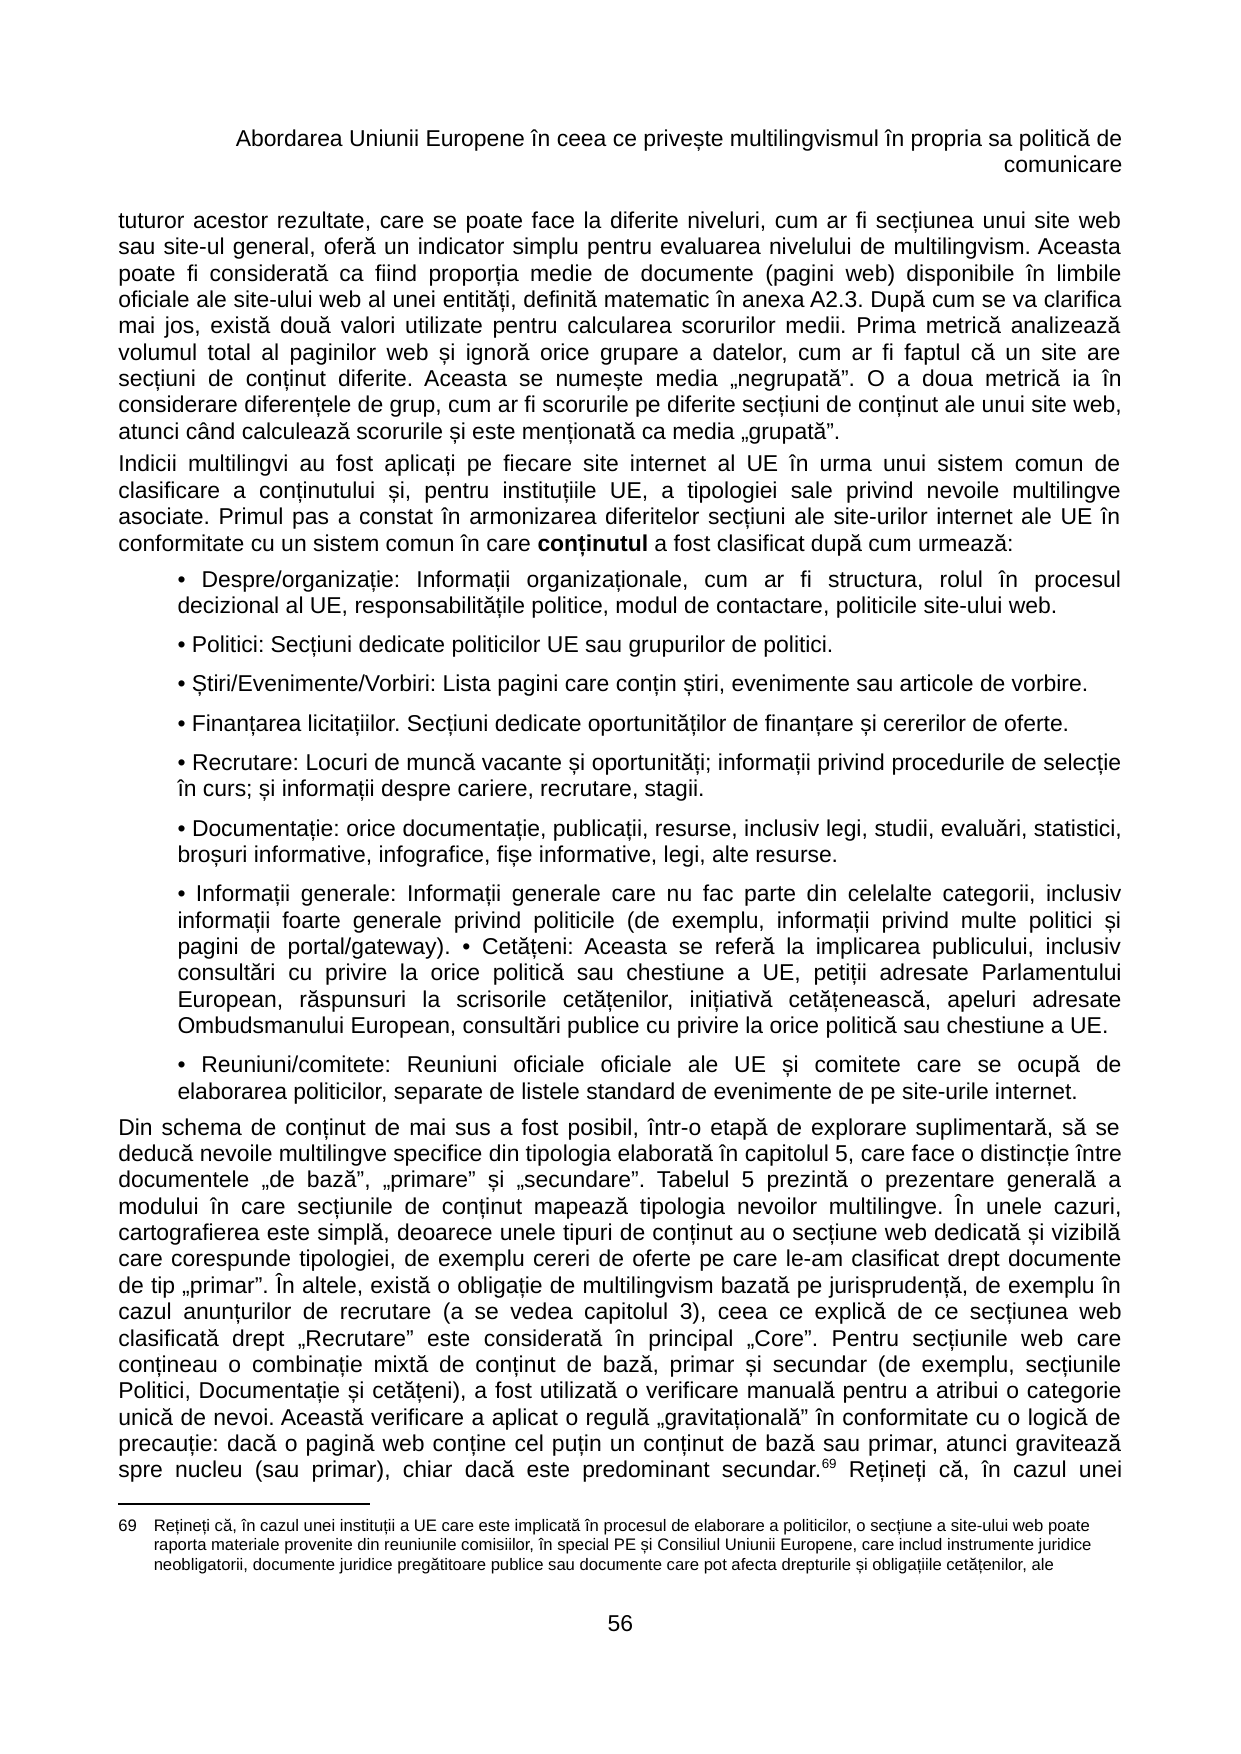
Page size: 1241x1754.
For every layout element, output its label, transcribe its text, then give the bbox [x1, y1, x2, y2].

text • Știri/Evenimente/Vorbiri: Lista pagini care conțin știri, evenimente sau articole de vorbire. [177, 670, 1122, 697]
text tuturor acestor rezultate, care se poate face la diferite niveluri, cum ar fi secțiunea unui site web sau site-ul general, oferă un indicator simplu pentru evaluarea nivelului de multilingvism. Aceasta poate fi considerată ca fiind proporția medie de documente (pagini web) disponibile în limbile oficiale ale site-ului web al unei entități, definită matematic în anexa A2.3. După cum se va clarifica mai jos, există două valori utilizate pentru calcularea scorurilor medii. Prima metrică analizează volumul total al paginilor web și ignoră orice grupare a datelor, cum ar fi faptul că un site are secțiuni de conținut diferite. Aceasta se numește media „negrupată”. O a doua metrică ia în considerare diferențele de grup, cum ar fi scorurile pe diferite secțiuni de conținut ale unui site web, atunci când calculează scorurile și este menționată ca media „grupată”. [118, 207, 1122, 444]
text • Documentație: orice documentație, publicații, resurse, inclusiv legi, studii, evaluări, statistici, broșuri informative, infografice, fișe informative, legi, alte resurse. [177, 814, 1122, 867]
text Rețineți că, în cazul unei instituții a UE care este implicată în procesul de elaborare a politicilor, o secțiune a site-ului web poate raporta materiale provenite din reuniunile comisiilor, în special PE și Consiliul Uniunii Europene, care includ instrumente juridice neobligatorii, documente juridice pregătitoare publice sau documente care pot afecta drepturile și obligațiile cetățenilor, ale [118, 1516, 1122, 1573]
text • Informații generale: Informații generale care nu fac parte din celelalte categorii, inclusiv informații foarte generale privind politicile (de exemplu, informații privind multe politici și pagini de portal/gateway). • Cetățeni: Aceasta se referă la implicarea publicului, inclusiv consultări cu privire la orice politică sau chestiune a UE, petiții adresate Parlamentului European, răspunsuri la scrisorile cetățenilor, inițiativă cetățenească, apeluri adresate Ombudsmanului European, consultări publice cu privire la orice politică sau chestiune a UE. [177, 880, 1122, 1038]
text Din schema de conținut de mai sus a fost posibil, într-o etapă de explorare suplimentară, să se deducă nevoile multilingve specifice din tipologia elaborată în capitolul 5, care face o distincție între documentele „de bază”, „primare” și „secundare”. Tabelul 5 prezintă o prezentare generală a modului în care secțiunile de conținut mapează tipologia nevoilor multilingve. În unele cazuri, cartografierea este simplă, deoarece unele tipuri de conținut au o secțiune web dedicată și vizibilă care corespunde tipologiei, de exemplu cereri de oferte pe care le-am clasificat drept documente de tip „primar”. În altele, există o obligație de multilingvism bazată pe jurisprudență, de exemplu în cazul anunțurilor de recrutare (a se vedea capitolul 3), ceea ce explică de ce secțiunea web clasificată drept „Recrutare” este considerată în principal „Core”. Pentru secțiunile web care conțineau o combinație mixtă de conținut de bază, primar și secundar (de exemplu, secțiunile Politici, Documentație și cetățeni), a fost utilizată o verificare manuală pentru a atribui o categorie unică de nevoi. Această verificare a aplicat o regulă „gravitațională” în conformitate cu o logică de precauție: dacă o pagină web conține cel puțin un conținut de bază sau primar, atunci gravitează spre nucleu (sau primar), chiar dacă este predominant secundar. Rețineți că, în cazul unei [118, 1114, 1122, 1483]
text • Recrutare: Locuri de muncă vacante și oportunități; informații privind procedurile de selecție în curs; și informații despre cariere, recrutare, stagii. [177, 749, 1122, 802]
text • Reuniuni/comitete: Reuniuni oficiale oficiale ale UE și comitete care se ocupă de elaborarea politicilor, separate de listele standard de evenimente de pe site-urile internet. [177, 1051, 1122, 1104]
text • Politici: Secțiuni dedicate politicilor UE sau grupurilor de politici. [177, 631, 1122, 657]
text • Finanțarea licitațiilor. Secțiuni dedicate oportunităților de finanțare și cererilor de oferte. [177, 710, 1122, 736]
text • Despre/organizație: Informații organizaționale, cum ar fi structura, rolul în procesul decizional al UE, responsabilitățile politice, modul de contactare, politicile site-ului web. [177, 566, 1122, 618]
text Indicii multilingvi au fost aplicați pe fiecare site internet al UE în urma unui sistem comun de clasificare a conținutului și, pentru instituțiile UE, a tipologiei sale privind nevoile multilingve asociate. Primul pas a constat în armonizarea diferitelor secțiuni ale site-urilor internet ale UE în conformitate cu un sistem comun în care conținutul a fost clasificat după cum urmează: [118, 450, 1122, 556]
